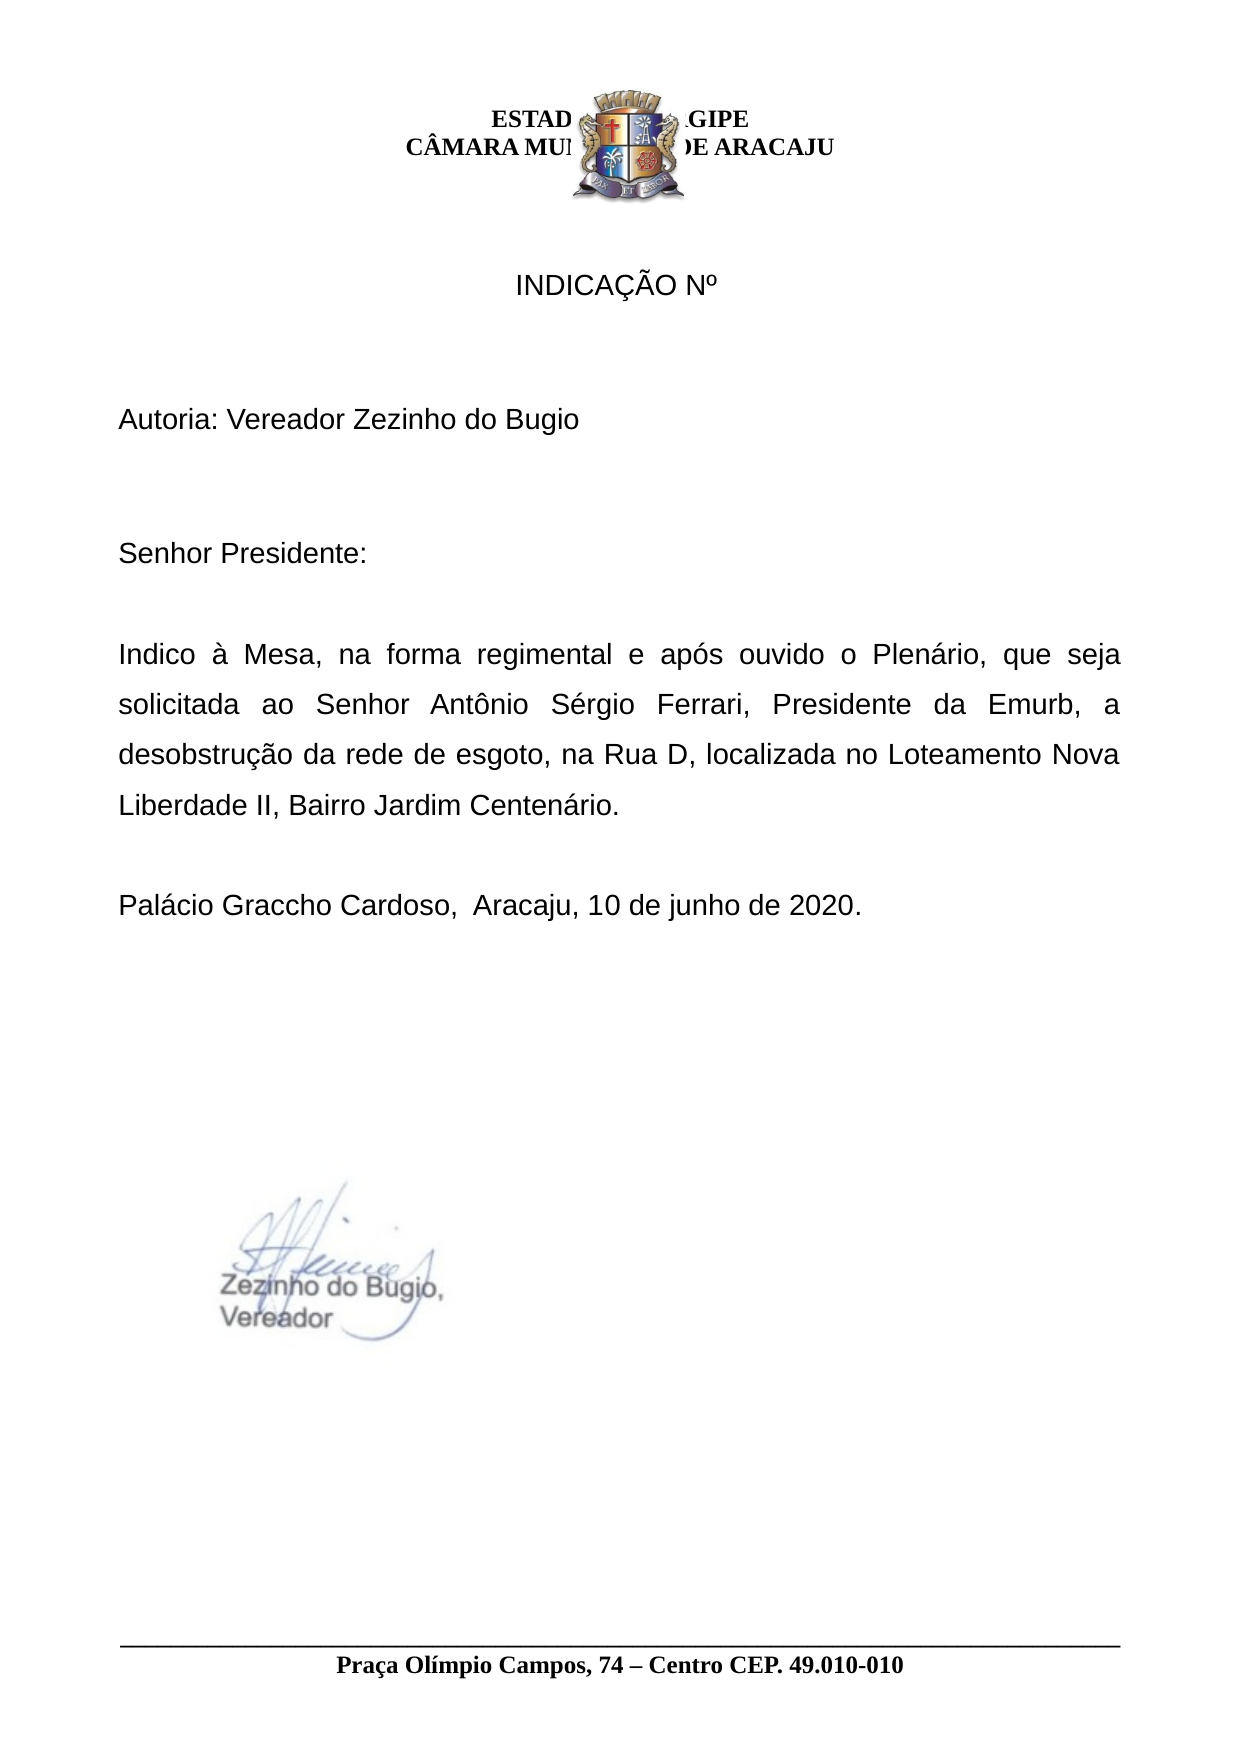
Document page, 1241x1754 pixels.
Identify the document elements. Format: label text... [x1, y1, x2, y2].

text Senhor Presidente: [118, 536, 1122, 570]
text Palácio Graccho Cardoso, Aracaju, 10 de junho de 2020. [118, 888, 1122, 922]
text INDICAÇÃO Nº [118, 268, 1122, 301]
text Autoria: Vereador Zezinho do Bugio [118, 402, 1122, 436]
text Indico à Mesa, na forma regimental e após ouvido o Plenário, que seja solicitada ao Senhor Antônio Sérgio Ferrari, Presidente da Emurb, a desobstrução da rede de esgoto, na Rua D, localizada no Loteamento Nova Liberdade II, Bairro Jardim Centenário. [118, 637, 1122, 821]
